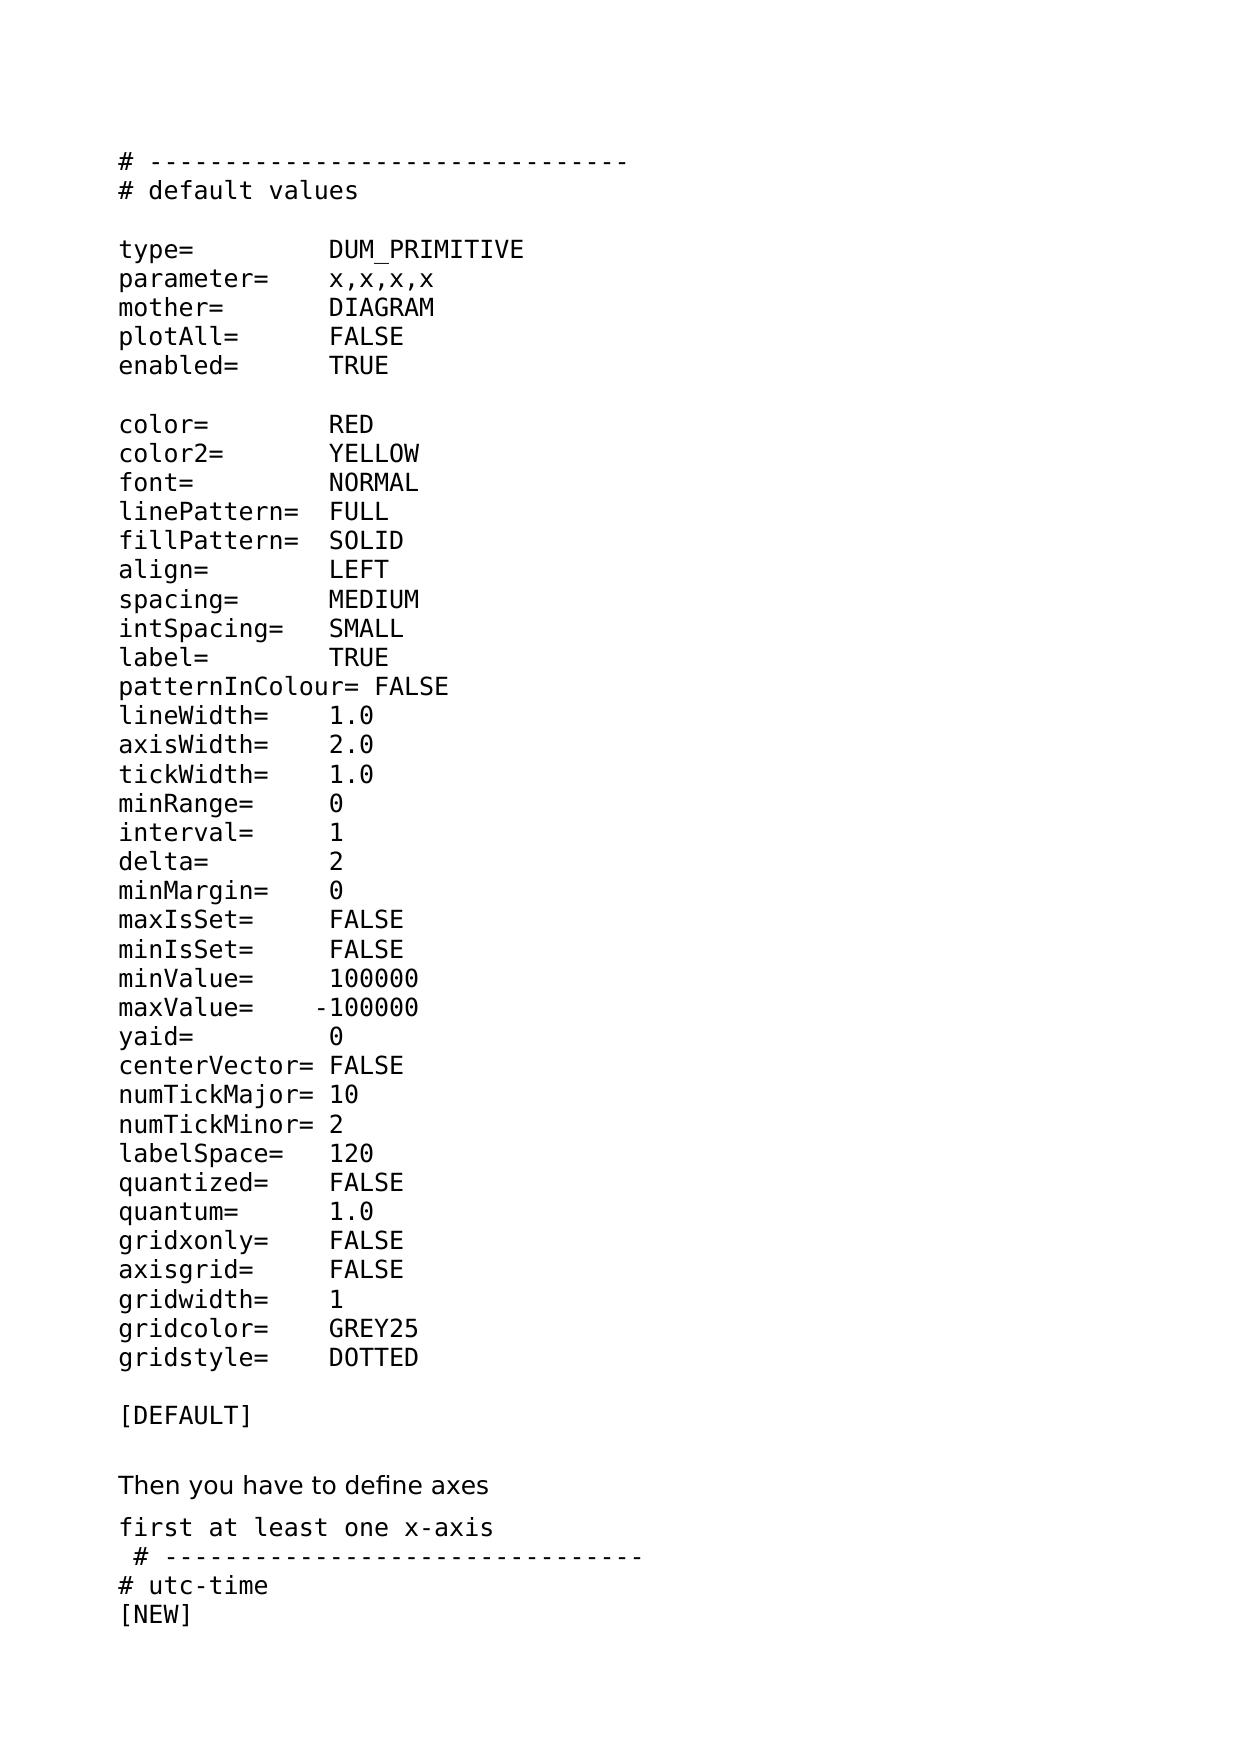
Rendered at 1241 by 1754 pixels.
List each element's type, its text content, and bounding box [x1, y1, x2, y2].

text Then you have to define axes [118, 1472, 1122, 1501]
text # -------------------------------- # default values type= DUM_PRIMITIVE parameter= x,x,x,x mother= DIAGRAM plotAll= FALSE enabled= TRUE color= RED color2= YELLOW font= NORMAL linePattern= FULL fillPattern= SOLID align= LEFT spacing= MEDIUM intSpacing= SMALL label= TRUE patternInColour= FALSE lineWidth= 1.0 axisWidth= 2.0 tickWidth= 1.0 minRange= 0 interval= 1 delta= 2 minMargin= 0 maxIsSet= FALSE minIsSet= FALSE minValue= 100000 maxValue= -100000 yaid= 0 centerVector= FALSE numTickMajor= 10 numTickMinor= 2 labelSpace= 120 quantized= FALSE quantum= 1.0 gridxonly= FALSE axisgrid= FALSE gridwidth= 1 gridcolor= GREY25 gridstyle= DOTTED [DEFAULT] [118, 118, 1122, 1460]
text first at least one x-axis # -------------------------------- # utc-time [NEW] [118, 1513, 1122, 1630]
